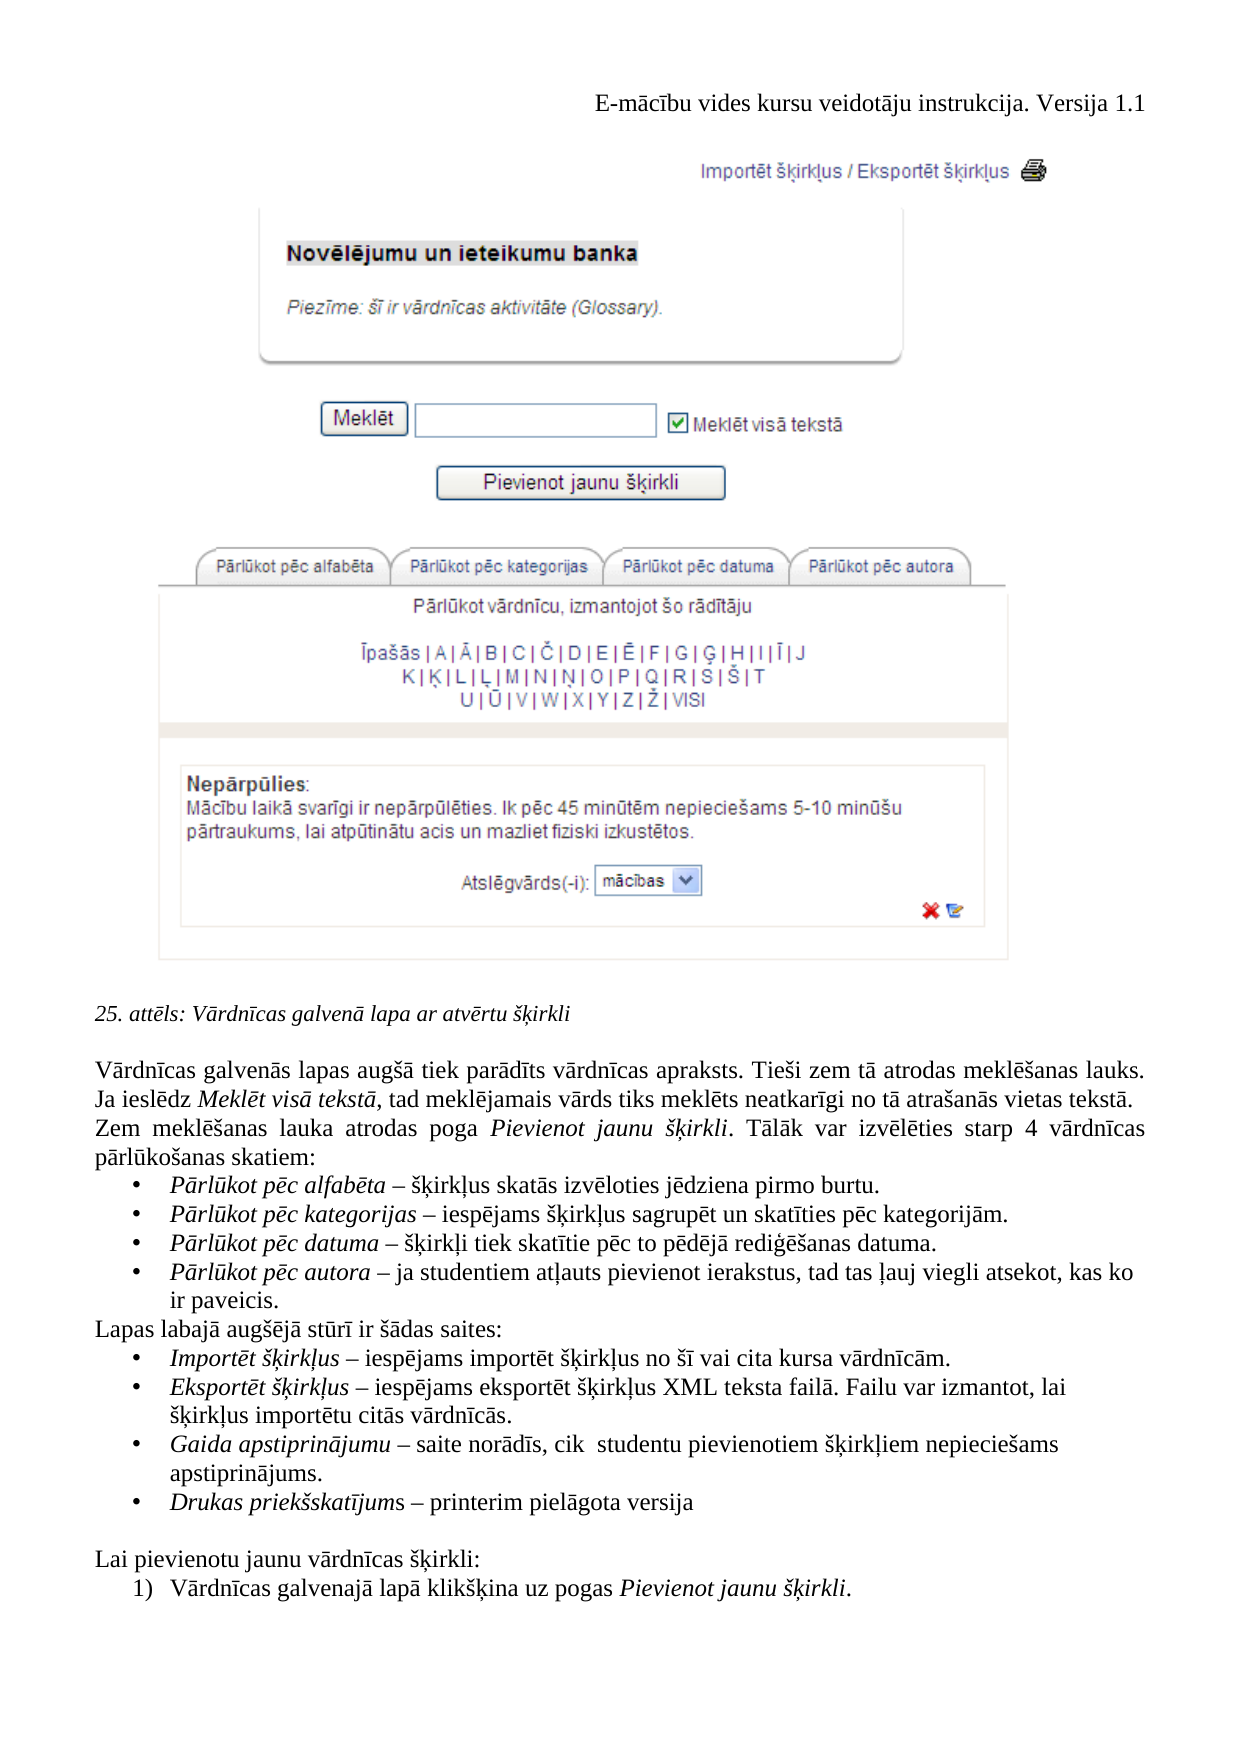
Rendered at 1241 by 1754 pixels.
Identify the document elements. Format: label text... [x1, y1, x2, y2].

list Importēt šķirkļus – iespējams importēt šķirkļus no šī vai cita kursa vārdnīcām. [132, 1343, 1146, 1372]
list Pārlūkot pēc alfabēta – šķirkļus skatās izvēloties jēdziena pirmo burtu. [132, 1171, 1146, 1199]
text Zem meklēšanas lauka atrodas poga Pievienot jaunu šķirkli. Tālāk var izvēlēties starp 4 vārdnīcas pārlūkošanas skatiem: [94, 1113, 1146, 1171]
text Vārdnīcas galvenās lapas augšā tiek parādīts vārdnīcas apraksts. Tieši zem tā atrodas meklēšanas lauks. Ja ieslēdz Meklēt visā tekstā, tad meklējamais vārds tiks meklēts neatkarīgi no tā atrašanās vietas tekstā. [94, 1056, 1146, 1113]
text 25. attēls: Vārdnīcas galvenā lapa ar atvērtu šķirkli [94, 1000, 1060, 1027]
text Lai pievienotu jaunu vārdnīcas šķirkli: [94, 1544, 1146, 1573]
list Gaida apstiprinājumu – saite norādīs, cik studentu pievienotiem šķirkļiem nepieciešams apstiprinājums. [132, 1429, 1146, 1487]
list Pārlūkot pēc datuma – šķirkļi tiek skatītie pēc to pēdējā rediģēšanas datuma. [132, 1228, 1146, 1257]
list Pārlūkot pēc kategorijas – iespējams šķirkļus sagrupēt un skatīties pēc kategorijām. [132, 1199, 1146, 1228]
list Pārlūkot pēc autora – ja studentiem atļauts pievienot ierakstus, tad tas ļauj viegli atsekot, kas ko ir paveicis. [132, 1257, 1146, 1314]
list Eksportēt šķirkļus – iespējams eksportēt šķirkļus XML teksta failā. Failu var izmantot, lai šķirkļus importētu citās vārdnīcās. [132, 1372, 1146, 1429]
list Vārdnīcas galvenajā lapā klikšķina uz pogas Pievienot jaunu šķirkli. [132, 1573, 1146, 1602]
list Drukas priekšskatījums – printerim pielāgota versija [132, 1487, 1146, 1516]
text Lapas labajā augšējā stūrī ir šādas saites: [94, 1314, 1146, 1343]
picture [96, 147, 1059, 962]
